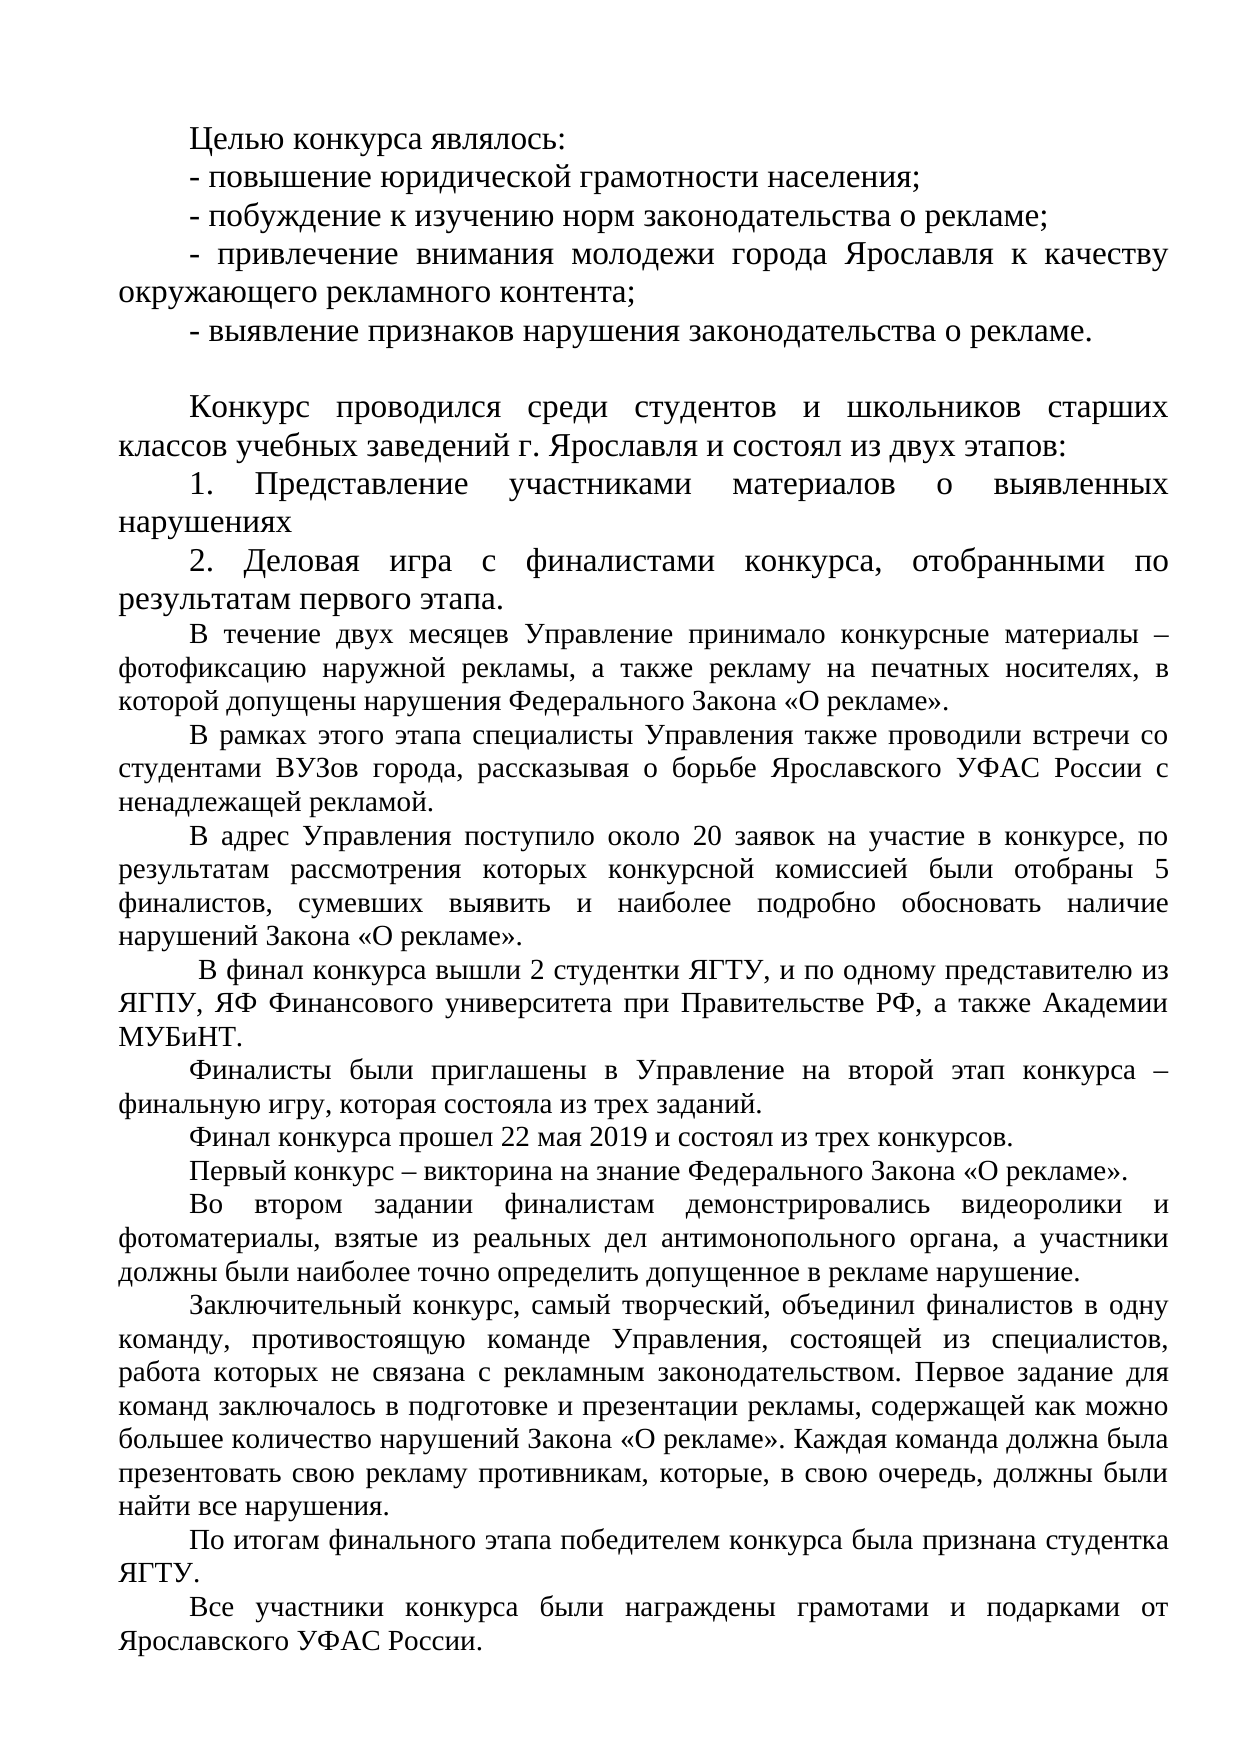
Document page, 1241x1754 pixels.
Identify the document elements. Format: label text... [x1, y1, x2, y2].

text - привлечение внимания молодежи города Ярославля к качеству окружающего рекламного контента; [118, 233, 1170, 310]
text Конкурс проводился среди студентов и школьников старших классов учебных заведений г. Ярославля и состоял из двух этапов: [118, 386, 1170, 463]
text По итогам финального этапа победителем конкурса была признана студентка ЯГТУ. [118, 1522, 1170, 1589]
text Первый конкурс – викторина на знание Федерального Закона «О рекламе». [118, 1153, 1170, 1187]
text В рамках этого этапа специалисты Управления также проводили встречи со студентами ВУЗов города, рассказывая о борьбе Ярославского УФАС России с ненадлежащей рекламой. [118, 717, 1170, 818]
text - побуждение к изучению норм законодательства о рекламе; [118, 195, 1170, 233]
text В финал конкурса вышли 2 студентки ЯГТУ, и по одному представителю из ЯГПУ, ЯФ Финансового университета при Правительстве РФ, а также Академии МУБиНТ. [118, 952, 1170, 1052]
text Финал конкурса прошел 22 мая 2019 и состоял из трех конкурсов. [118, 1119, 1170, 1153]
text - повышение юридической грамотности населения; [118, 156, 1170, 195]
text - выявление признаков нарушения законодательства о рекламе. [118, 310, 1170, 348]
text Во втором задании финалистам демонстрировались видеоролики и фотоматериалы, взятые из реальных дел антимонопольного органа, а участники должны были наиболее точно определить допущенное в рекламе нарушение. [118, 1187, 1170, 1287]
text Заключительный конкурс, самый творческий, объединил финалистов в одну команду, противостоящую команде Управления, состоящей из специалистов, работа которых не связана с рекламным законодательством. Первое задание для команд заключалось в подготовке и презентации рекламы, содержащей как можно большее количество нарушений Закона «О рекламе». Каждая команда должна была презентовать свою рекламу противникам, которые, в свою очередь, должны были найти все нарушения. [118, 1287, 1170, 1522]
text Финалисты были приглашены в Управление на второй этап конкурса – финальную игру, которая состояла из трех заданий. [118, 1052, 1170, 1119]
text В течение двух месяцев Управление принимало конкурсные материалы – фотофиксацию наружной рекламы, а также рекламу на печатных носителях, в которой допущены нарушения Федерального Закона «О рекламе». [118, 616, 1170, 717]
text Целью конкурса являлось: [118, 118, 1170, 156]
text Все участники конкурса были награждены грамотами и подарками от Ярославского УФАС России. [118, 1589, 1170, 1656]
text 1. Представление участниками материалов о выявленных нарушениях [118, 463, 1170, 540]
text 2. Деловая игра с финалистами конкурса, отобранными по результатам первого этапа. [118, 540, 1170, 616]
text В адрес Управления поступило около 20 заявок на участие в конкурсе, по результатам рассмотрения которых конкурсной комиссией были отобраны 5 финалистов, сумевших выявить и наиболее подробно обосновать наличие нарушений Закона «О рекламе». [118, 818, 1170, 952]
